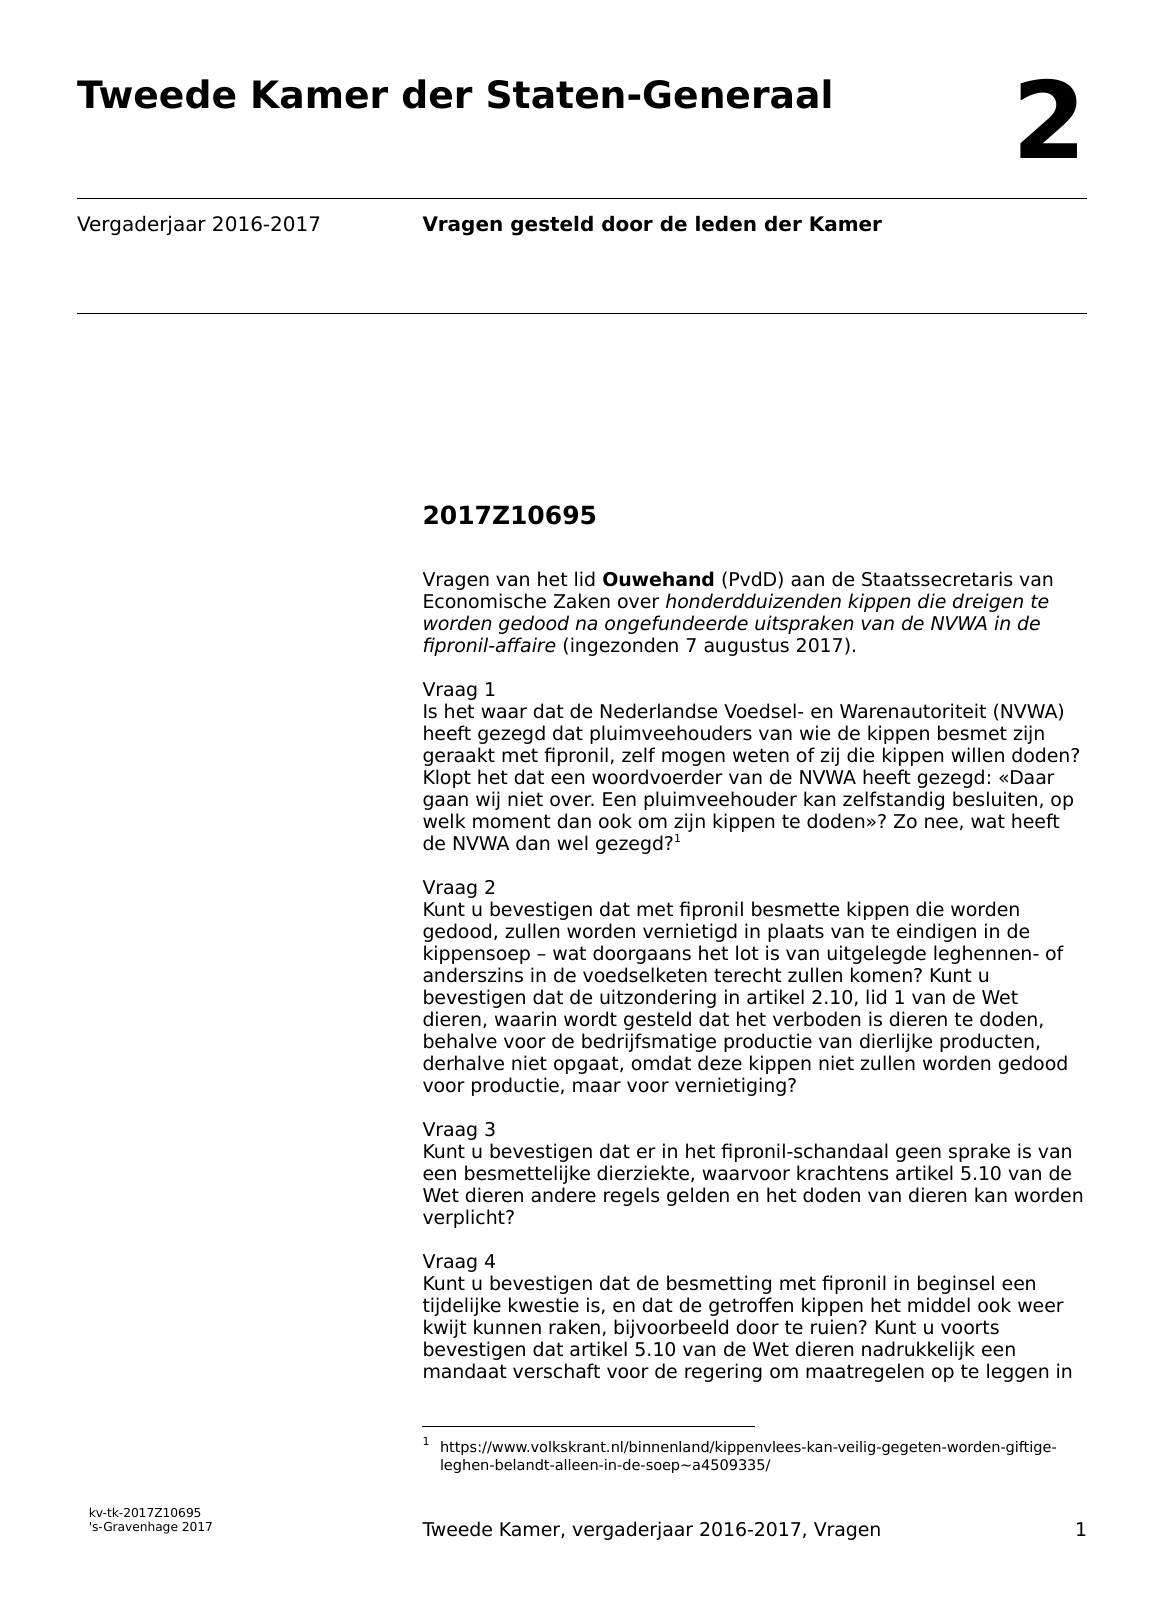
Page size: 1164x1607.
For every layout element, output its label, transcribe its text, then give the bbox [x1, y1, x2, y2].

text Vraag 1 [422, 679, 1087, 701]
text Kunt u bevestigen dat er in het fipronil-schandaal geen sprake is van een besmettelijke dierziekte, waarvoor krachtens artikel 5.10 van de Wet dieren andere regels gelden en het doden van dieren kan worden verplicht? [422, 1141, 1087, 1229]
text https://www.volkskrant.nl/binnenland/kippenvlees-kan-veilig-gegeten-worden-giftige-leghen-belandt-alleen-in-de-soep~a4509335/ [422, 1435, 1087, 1474]
table_header Tweede Kamer der Staten-Generaal [77, 59, 886, 198]
text Vraag 3 [422, 1119, 1087, 1141]
text Kunt u bevestigen dat met fipronil besmette kippen die worden gedood, zullen worden vernietigd in plaats van te eindigen in de kippensoep – wat doorgaans het lot is van uitgelegde leghennen- of anderszins in de voedselketen terecht zullen komen? Kunt u bevestigen dat de uitzondering in artikel 2.10, lid 1 van de Wet dieren, waarin wordt gesteld dat het verboden is dieren te doden, behalve voor de bedrijfsmatige productie van dierlijke producten, derhalve niet opgaat, omdat deze kippen niet zullen worden gedood voor productie, maar voor vernietiging? [422, 899, 1087, 1097]
text 2017Z10695 [422, 501, 1087, 531]
text Vragen van het lid Ouwehand (PvdD) aan de Staatssecretaris van Economische Zaken over honderdduizenden kippen die dreigen te worden gedood na ongefundeerde uitspraken van de NVWA in de fipronil-affaire (ingezonden 7 augustus 2017). [422, 569, 1087, 657]
table_cell Vragen gesteld door de leden der Kamer [422, 199, 1087, 313]
table_cell Vergaderjaar 2016-2017 [77, 199, 422, 313]
text kv-tk-2017Z10695 [88, 1506, 323, 1520]
text Kunt u bevestigen dat de besmetting met fipronil in beginsel een tijdelijke kwestie is, en dat de getroffen kippen het middel ook weer kwijt kunnen raken, bijvoorbeeld door te ruien? Kunt u voorts bevestigen dat artikel 5.10 van de Wet dieren nadrukkelijk een mandaat verschaft voor de regering om maatregelen op te leggen in [422, 1273, 1087, 1383]
text 's-Gravenhage 2017 [88, 1520, 323, 1534]
text Vraag 4 [422, 1251, 1087, 1273]
text Is het waar dat de Nederlandse Voedsel- en Warenautoriteit (NVWA) heeft gezegd dat pluimveehouders van wie de kippen besmet zijn geraakt met fipronil, zelf mogen weten of zij die kippen willen doden? Klopt het dat een woordvoerder van de NVWA heeft gezegd: «Daar gaan wij niet over. Een pluimveehouder kan zelfstandig besluiten, op welk moment dan ook om zijn kippen te doden»? Zo nee, wat heeft de NVWA dan wel gezegd? [422, 701, 1087, 855]
text Vraag 2 [422, 877, 1087, 899]
table_header 2 [886, 59, 1087, 198]
